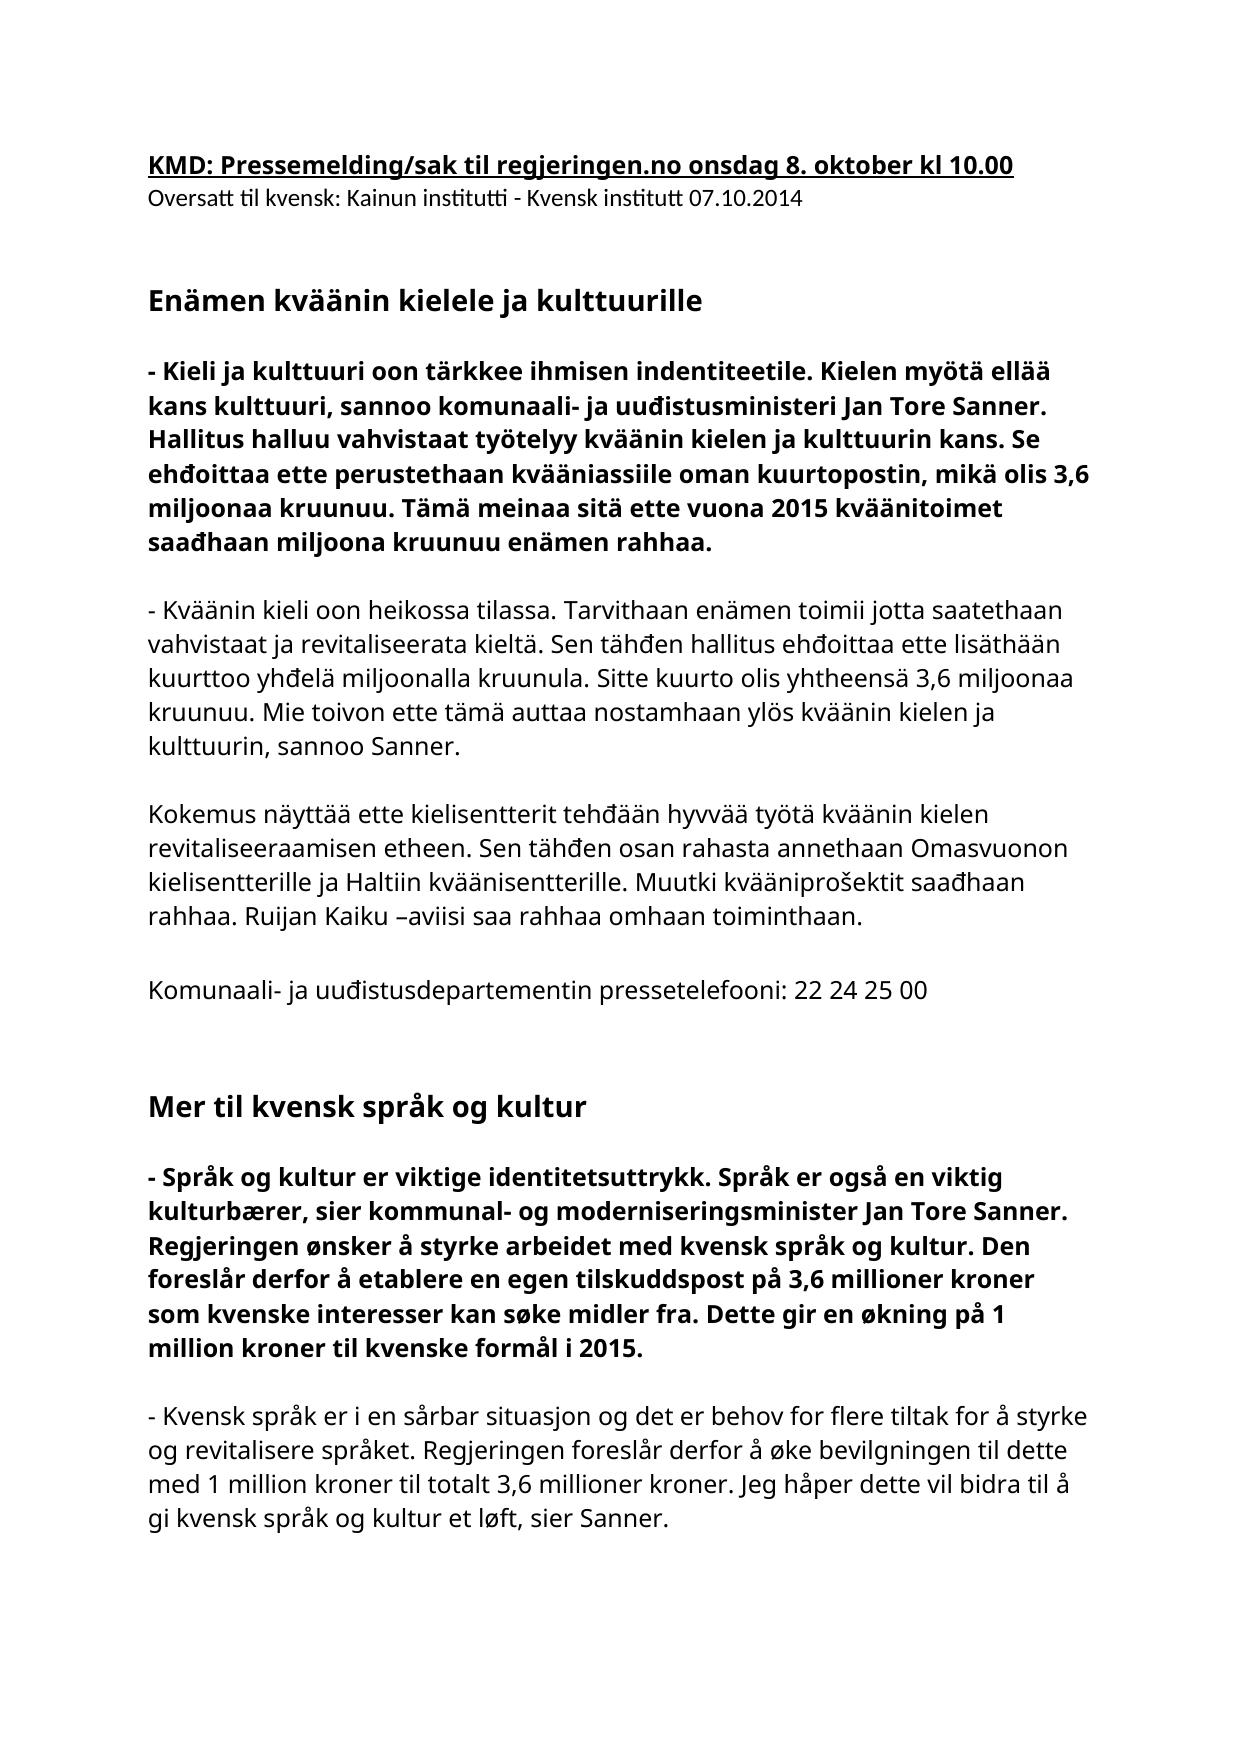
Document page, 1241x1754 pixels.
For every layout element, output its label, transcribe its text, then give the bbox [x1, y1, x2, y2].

text Komunaali- ja uuđistusdepartementin pressetelefooni: 22 24 25 00 [148, 973, 1093, 1007]
text KMD: Pressemelding/sak til regjeringen.no onsdag 8. oktober kl 10.00 [148, 148, 1093, 182]
text Enämen kväänin kielele ja kulttuurille [148, 280, 1093, 320]
text - Kvensk språk er i en sårbar situasjon og det er behov for flere tiltak for å styrke og revitalisere språket. Regjeringen foreslår derfor å øke bevilgningen til dette med 1 million kroner til totalt 3,6 millioner kroner. Jeg håper dette vil bidra til å gi kvensk språk og kultur et løft, sier Sanner. [148, 1398, 1093, 1535]
text - Kieli ja kulttuuri oon tärkkee ihmisen indentiteetile. Kielen myötä ellää kans kulttuuri, sannoo komunaali- ja uuđistusministeri Jan Tore Sanner. Hallitus halluu vahvistaat työtelyy kväänin kielen ja kulttuurin kans. Se ehđoittaa ette perustethaan kvääniassiile oman kuurtopostin, mikä olis 3,6 miljoonaa kruunuu. Tämä meinaa sitä ette vuona 2015 kväänitoimet saađhaan miljoona kruunuu enämen rahhaa. [148, 354, 1093, 558]
text Kokemus näyttää ette kielisentterit tehđään hyvvää työtä kväänin kielen revitaliseeraamisen etheen. Sen tähđen osan rahasta annethaan Omasvuonon kielisentterille ja Haltiin kväänisentterille. Muutki kvääniprošektit saađhaan rahhaa. Ruijan Kaiku –aviisi saa rahhaa omhaan toiminthaan. [148, 797, 1093, 933]
text - Språk og kultur er viktige identitetsuttrykk. Språk er også en viktig kulturbærer, sier kommunal- og moderniseringsminister Jan Tore Sanner. Regjeringen ønsker å styrke arbeidet med kvensk språk og kultur. Den foreslår derfor å etablere en egen tilskuddspost på 3,6 millioner kroner som kvenske interesser kan søke midler fra. Dette gir en økning på 1 million kroner til kvenske formål i 2015. [148, 1160, 1093, 1364]
text - Kväänin kieli oon heikossa tilassa. Tarvithaan enämen toimii jotta saatethaan vahvistaat ja revitaliseerata kieltä. Sen tähđen hallitus ehđoittaa ette lisäthään kuurttoo yhđelä miljoonalla kruunula. Sitte kuurto olis yhtheensä 3,6 miljoonaa kruunuu. Mie toivon ette tämä auttaa nostamhaan ylös kväänin kielen ja kulttuurin, sannoo Sanner. [148, 592, 1093, 763]
text Oversatt til kvensk: Kainun institutti - Kvensk institutt 07.10.2014 [148, 182, 1093, 212]
text Mer til kvensk språk og kultur [148, 1086, 1093, 1126]
